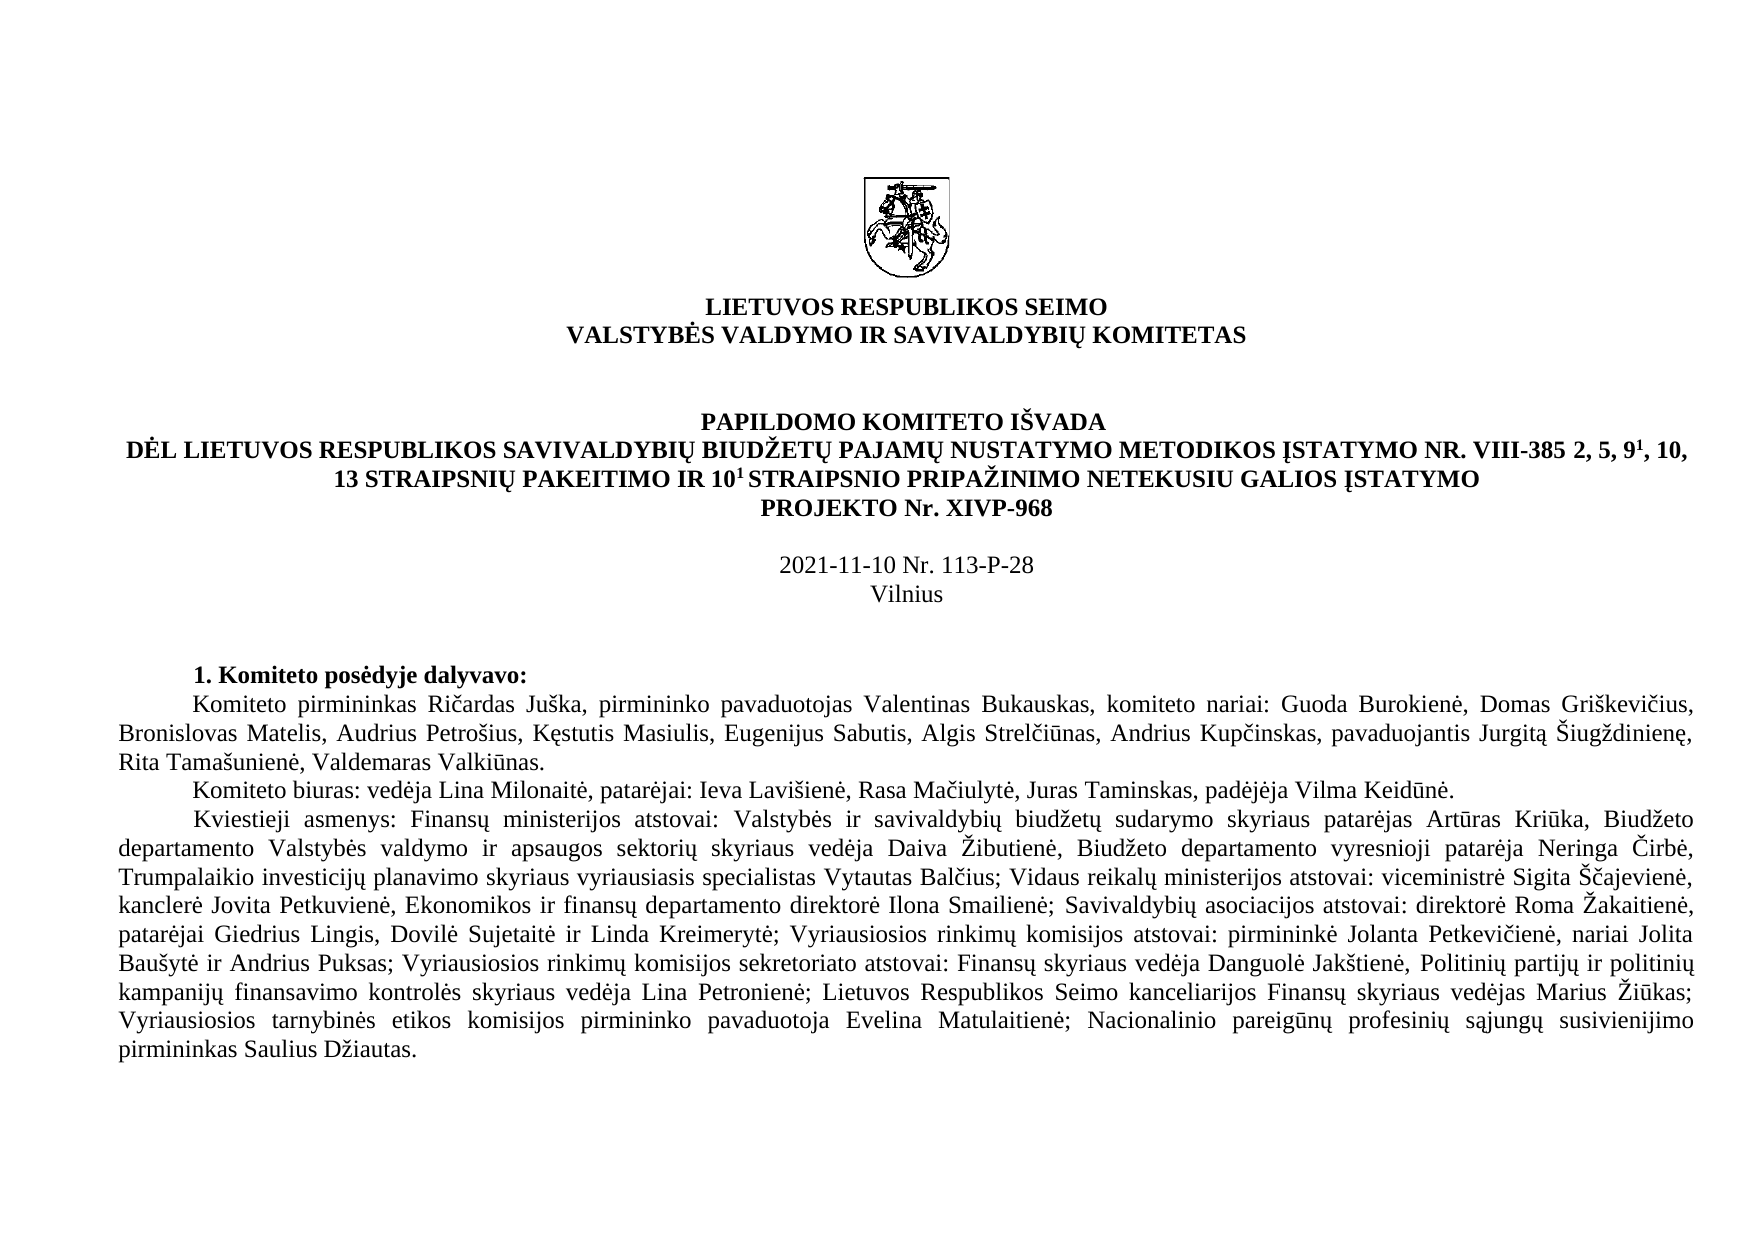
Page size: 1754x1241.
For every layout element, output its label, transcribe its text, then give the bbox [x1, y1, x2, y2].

text 2021-11-10 Nr. 113-P-28 [118, 550, 1695, 579]
text 1. Komiteto posėdyje dalyvavo: [118, 661, 1695, 689]
text DĖL LIETUVOS RESPUBLIKOS SAVIVALDYBIŲ BIUDŽETŲ PAJAMŲ NUSTATYMO METODIKOS ĮSTATYMO NR. VIII-385 2, 5, 91, 10, 13 STRAIPSNIŲ PAKEITIMO IR 101 STRAIPSNIO PRIPAŽINIMO NETEKUSIU GALIOS ĮSTATYMO [118, 435, 1695, 493]
text Komiteto biuras: vedėja Lina Milonaitė, patarėjai: Ieva Lavišienė, Rasa Mačiulytė, Juras Taminskas, padėjėja Vilma Keidūnė. [118, 776, 1695, 804]
text valstybės valdymo ir savivaldybių komitetas [118, 320, 1695, 349]
text PAPILDOMO KOMITETO IŠVADA [118, 407, 1695, 435]
text Kviestieji asmenys: Finansų ministerijos atstovai: Valstybės ir savivaldybių biudžetų sudarymo skyriaus patarėjas Artūras Kriūka, Biudžeto departamento Valstybės valdymo ir apsaugos sektorių skyriaus vedėja Daiva Žibutienė, Biudžeto departamento vyresnioji patarėja Neringa Čirbė, Trumpalaikio investicijų planavimo skyriaus vyriausiasis specialistas Vytautas Balčius; Vidaus reikalų ministerijos atstovai: viceministrė Sigita Ščajevienė, kanclerė Jovita Petkuvienė, Ekonomikos ir finansų departamento direktorė Ilona Smailienė; Savivaldybių asociacijos atstovai: direktorė Roma Žakaitienė, patarėjai Giedrius Lingis, Dovilė Sujetaitė ir Linda Kreimerytė; Vyriausiosios rinkimų komisijos atstovai: pirmininkė Jolanta Petkevičienė, nariai Jolita Baušytė ir Andrius Puksas; Vyriausiosios rinkimų komisijos sekretoriato atstovai: Finansų skyriaus vedėja Danguolė Jakštienė, Politinių partijų ir politinių kampanijų finansavimo kontrolės skyriaus vedėja Lina Petronienė; Lietuvos Respublikos Seimo kanceliarijos Finansų skyriaus vedėjas Marius Žiūkas; Vyriausiosios tarnybinės etikos komisijos pirmininko pavaduotoja Evelina Matulaitienė; Nacionalinio pareigūnų profesinių sąjungų susivienijimo pirmininkas Saulius Džiautas. [118, 804, 1695, 1063]
text Komiteto pirmininkas Ričardas Juška, pirmininko pavaduotojas Valentinas Bukauskas, komiteto nariai: Guoda Burokienė, Domas Griškevičius, Bronislovas Matelis, Audrius Petrošius, Kęstutis Masiulis, Eugenijus Sabutis, Algis Strelčiūnas, Andrius Kupčinskas, pavaduojantis Jurgitą Šiugždinienę, Rita Tamašunienė, Valdemaras Valkiūnas. [118, 689, 1695, 776]
text Vilnius [118, 579, 1695, 608]
text LIETUVOS RESPUBLIKOS SEIMO [118, 292, 1695, 320]
text PROJEKTO Nr. XIVP-968 [118, 493, 1695, 522]
